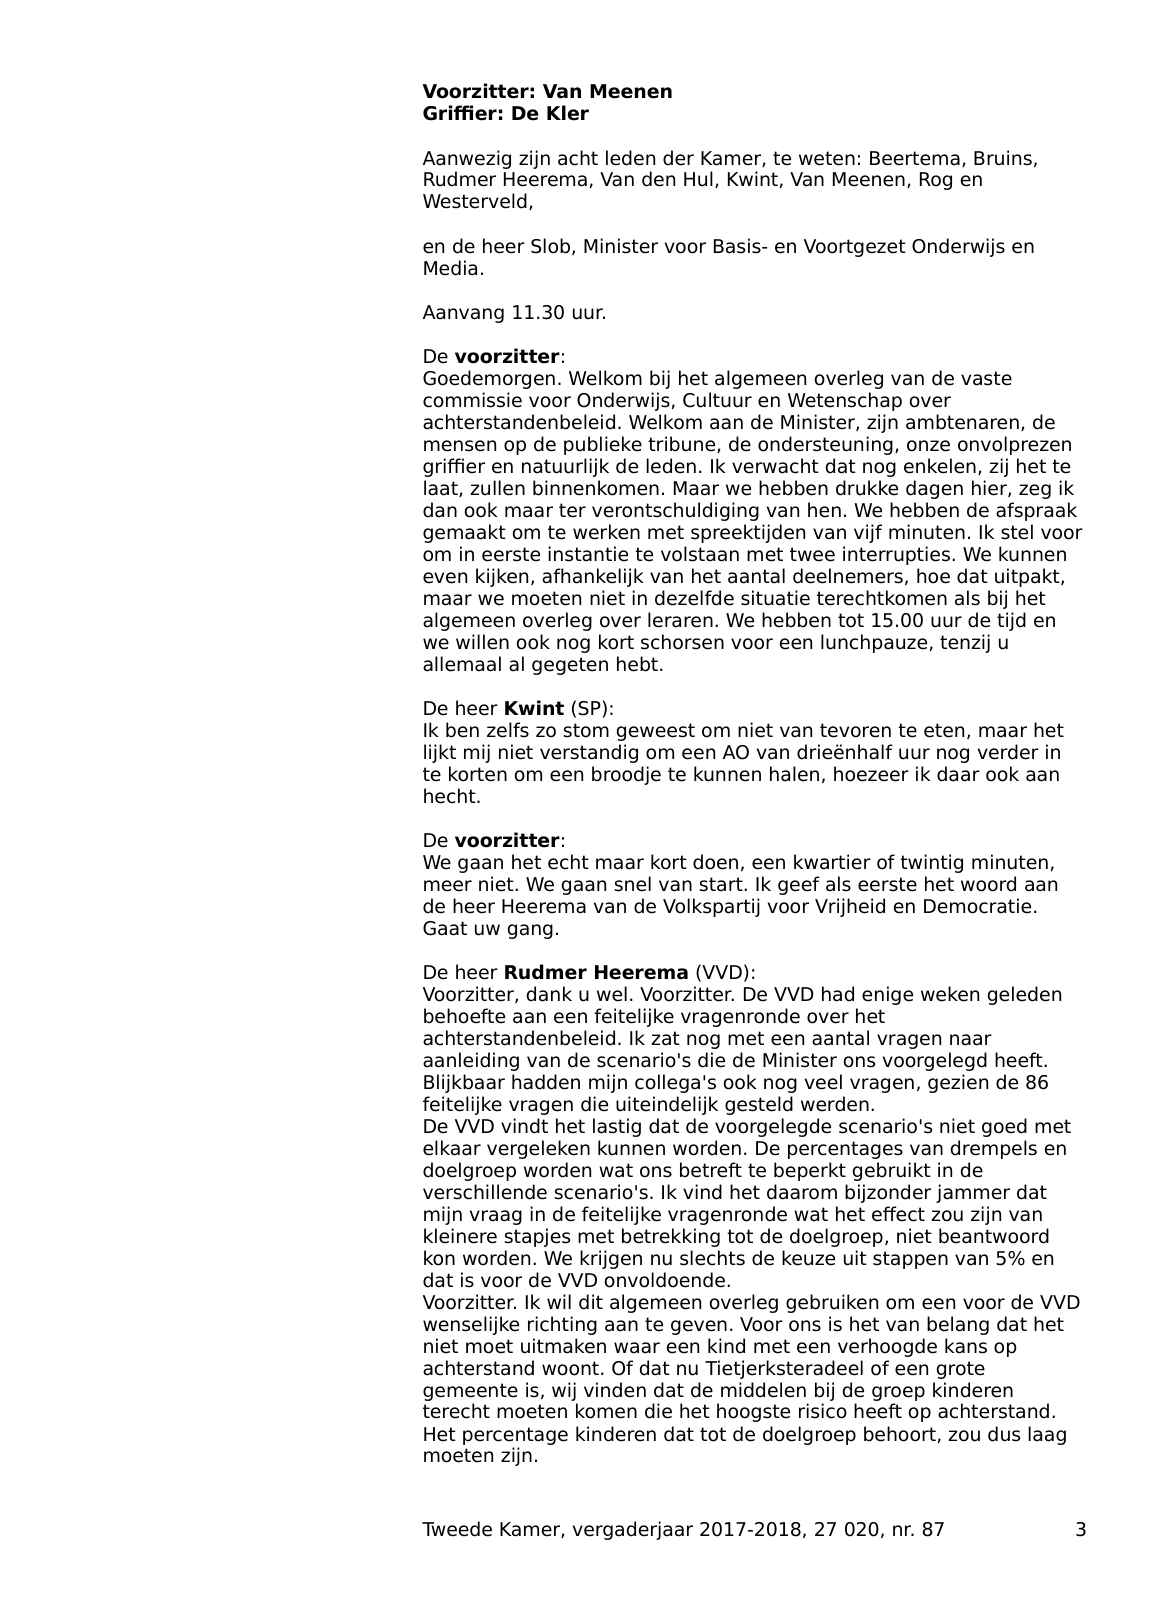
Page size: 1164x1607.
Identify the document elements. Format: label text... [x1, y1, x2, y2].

text De voorzitter: [422, 346, 1087, 368]
text De heer Rudmer Heerema (VVD): [422, 962, 1087, 984]
text Aanwezig zijn acht leden der Kamer, te weten: Beertema, Bruins, Rudmer Heerema, Van den Hul, Kwint, Van Meenen, Rog en Westerveld, [422, 147, 1087, 213]
text Ik ben zelfs zo stom geweest om niet van tevoren te eten, maar het lijkt mij niet verstandig om een AO van drieënhalf uur nog verder in te korten om een broodje te kunnen halen, hoezeer ik daar ook aan hecht. [422, 720, 1087, 808]
text De heer Kwint (SP): [422, 698, 1087, 720]
text Griffier: De Kler [422, 103, 1087, 125]
text Aanvang 11.30 uur. [422, 302, 1087, 324]
text De VVD vindt het lastig dat de voorgelegde scenario's niet goed met elkaar vergeleken kunnen worden. De percentages van drempels en doelgroep worden wat ons betreft te beperkt gebruikt in de verschillende scenario's. Ik vind het daarom bijzonder jammer dat mijn vraag in de feitelijke vragenronde wat het effect zou zijn van kleinere stapjes met betrekking tot de doelgroep, niet beantwoord kon worden. We krijgen nu slechts de keuze uit stappen van 5% en dat is voor de VVD onvoldoende. [422, 1116, 1087, 1292]
text Goedemorgen. Welkom bij het algemeen overleg van de vaste commissie voor Onderwijs, Cultuur en Wetenschap over achterstandenbeleid. Welkom aan de Minister, zijn ambtenaren, de mensen op de publieke tribune, de ondersteuning, onze onvolprezen griffier en natuurlijk de leden. Ik verwacht dat nog enkelen, zij het te laat, zullen binnenkomen. Maar we hebben drukke dagen hier, zeg ik dan ook maar ter verontschuldiging van hen. We hebben de afspraak gemaakt om te werken met spreektijden van vijf minuten. Ik stel voor om in eerste instantie te volstaan met twee interrupties. We kunnen even kijken, afhankelijk van het aantal deelnemers, hoe dat uitpakt, maar we moeten niet in dezelfde situatie terechtkomen als bij het algemeen overleg over leraren. We hebben tot 15.00 uur de tijd en we willen ook nog kort schorsen voor een lunchpauze, tenzij u allemaal al gegeten hebt. [422, 368, 1087, 676]
text Voorzitter: Van Meenen [422, 81, 1087, 103]
text De voorzitter: [422, 830, 1087, 852]
text We gaan het echt maar kort doen, een kwartier of twintig minuten, meer niet. We gaan snel van start. Ik geef als eerste het woord aan de heer Heerema van de Volkspartij voor Vrijheid en Democratie. Gaat uw gang. [422, 852, 1087, 940]
text en de heer Slob, Minister voor Basis- en Voortgezet Onderwijs en Media. [422, 236, 1087, 279]
text Voorzitter. Ik wil dit algemeen overleg gebruiken om een voor de VVD wenselijke richting aan te geven. Voor ons is het van belang dat het niet moet uitmaken waar een kind met een verhoogde kans op achterstand woont. Of dat nu Tietjerksteradeel of een grote gemeente is, wij vinden dat de middelen bij de groep kinderen terecht moeten komen die het hoogste risico heeft op achterstand. Het percentage kinderen dat tot de doelgroep behoort, zou dus laag moeten zijn. [422, 1292, 1087, 1467]
text Voorzitter, dank u wel. Voorzitter. De VVD had enige weken geleden behoefte aan een feitelijke vragenronde over het achterstandenbeleid. Ik zat nog met een aantal vragen naar aanleiding van de scenario's die de Minister ons voorgelegd heeft. Blijkbaar hadden mijn collega's ook nog veel vragen, gezien de 86 feitelijke vragen die uiteindelijk gesteld werden. [422, 984, 1087, 1116]
